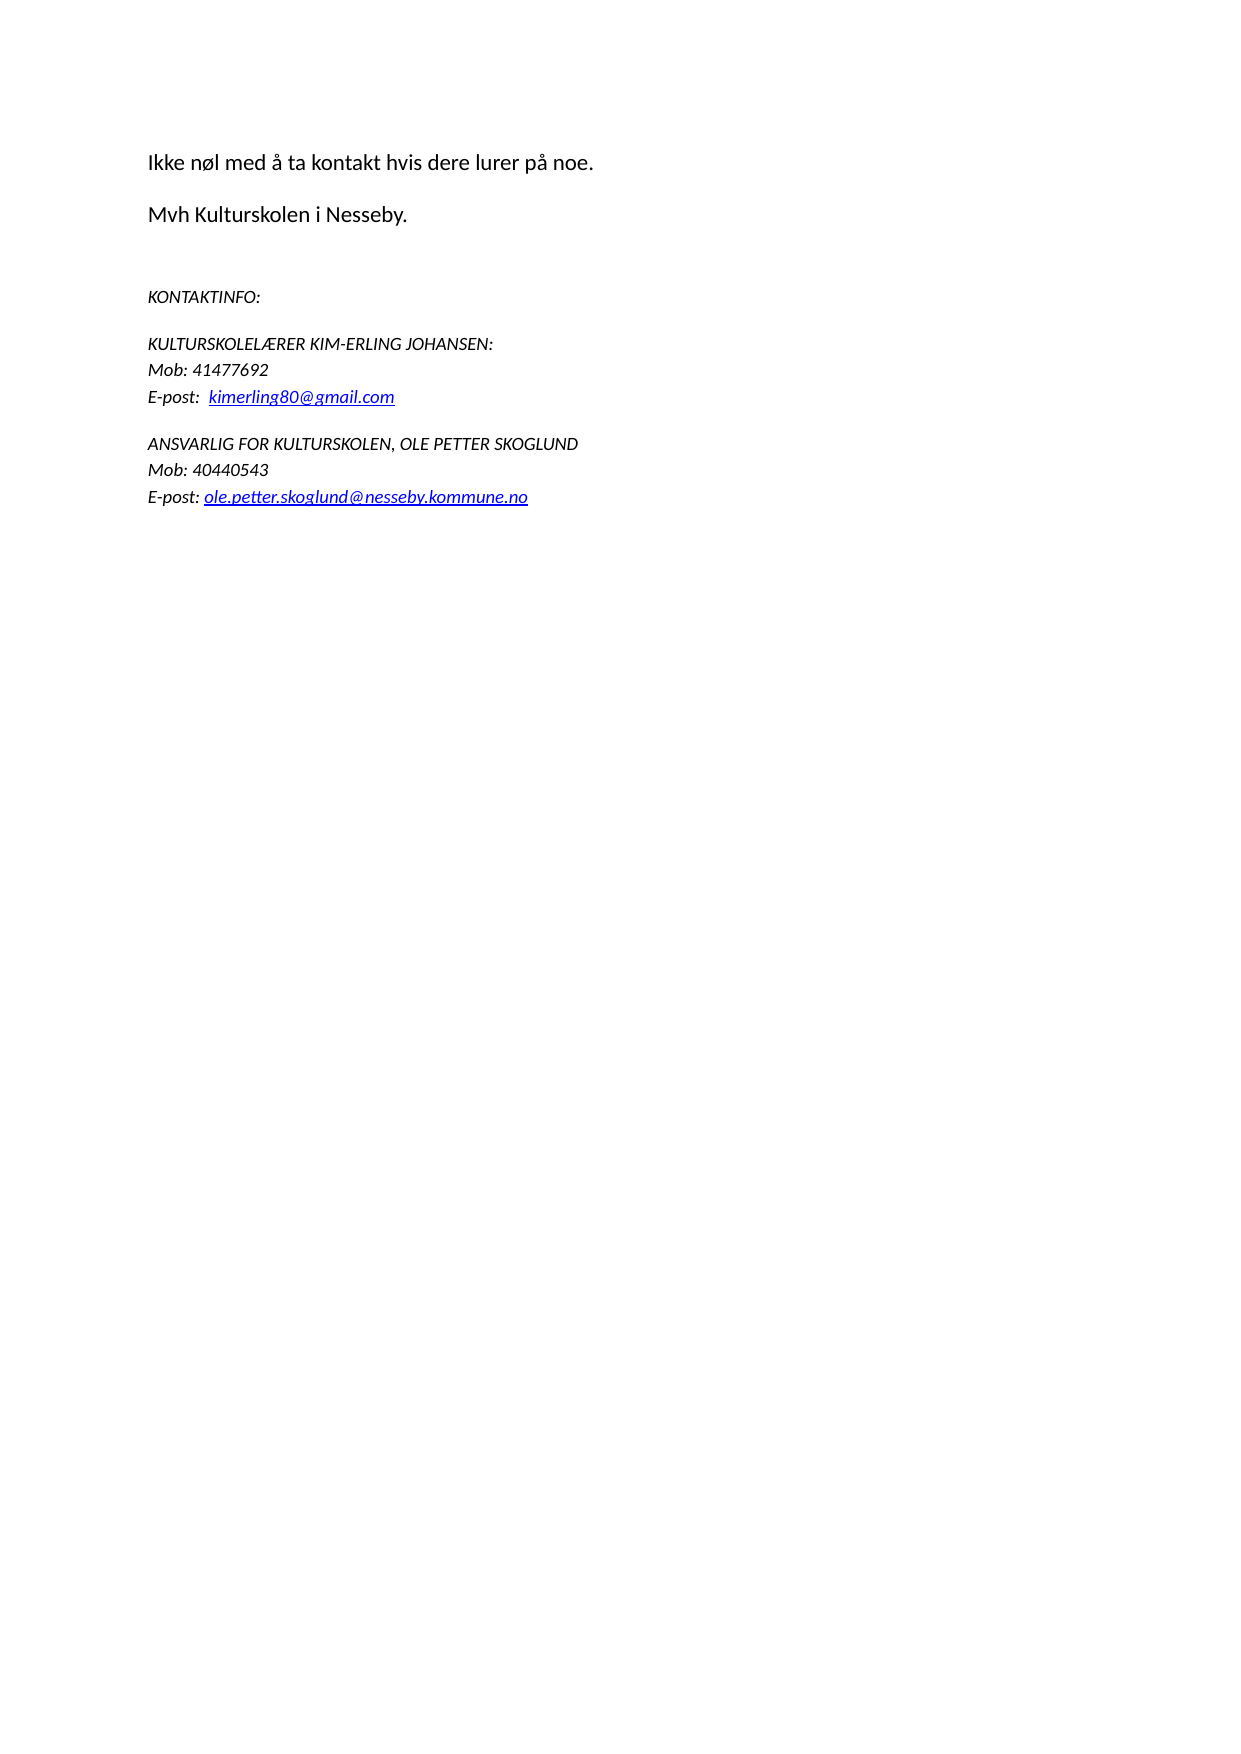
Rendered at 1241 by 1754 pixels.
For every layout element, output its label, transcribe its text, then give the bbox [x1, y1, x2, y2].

text ANSVARLIG FOR KULTURSKOLEN, OLE PETTER SKOGLUND Mob: 40440543 E-post: ole.petter.skoglund@nesseby.kommune.no [148, 432, 1093, 508]
text KULTURSKOLELÆRER KIM-ERLING JOHANSEN: Mob: 41477692 E-post: kimerling80@gmail.com [148, 332, 1093, 408]
text Mvh Kulturskolen i Nesseby. [148, 201, 1093, 229]
text Ikke nøl med å ta kontakt hvis dere lurer på noe. [148, 148, 1093, 176]
text KONTAKTINFO: [148, 254, 1093, 308]
